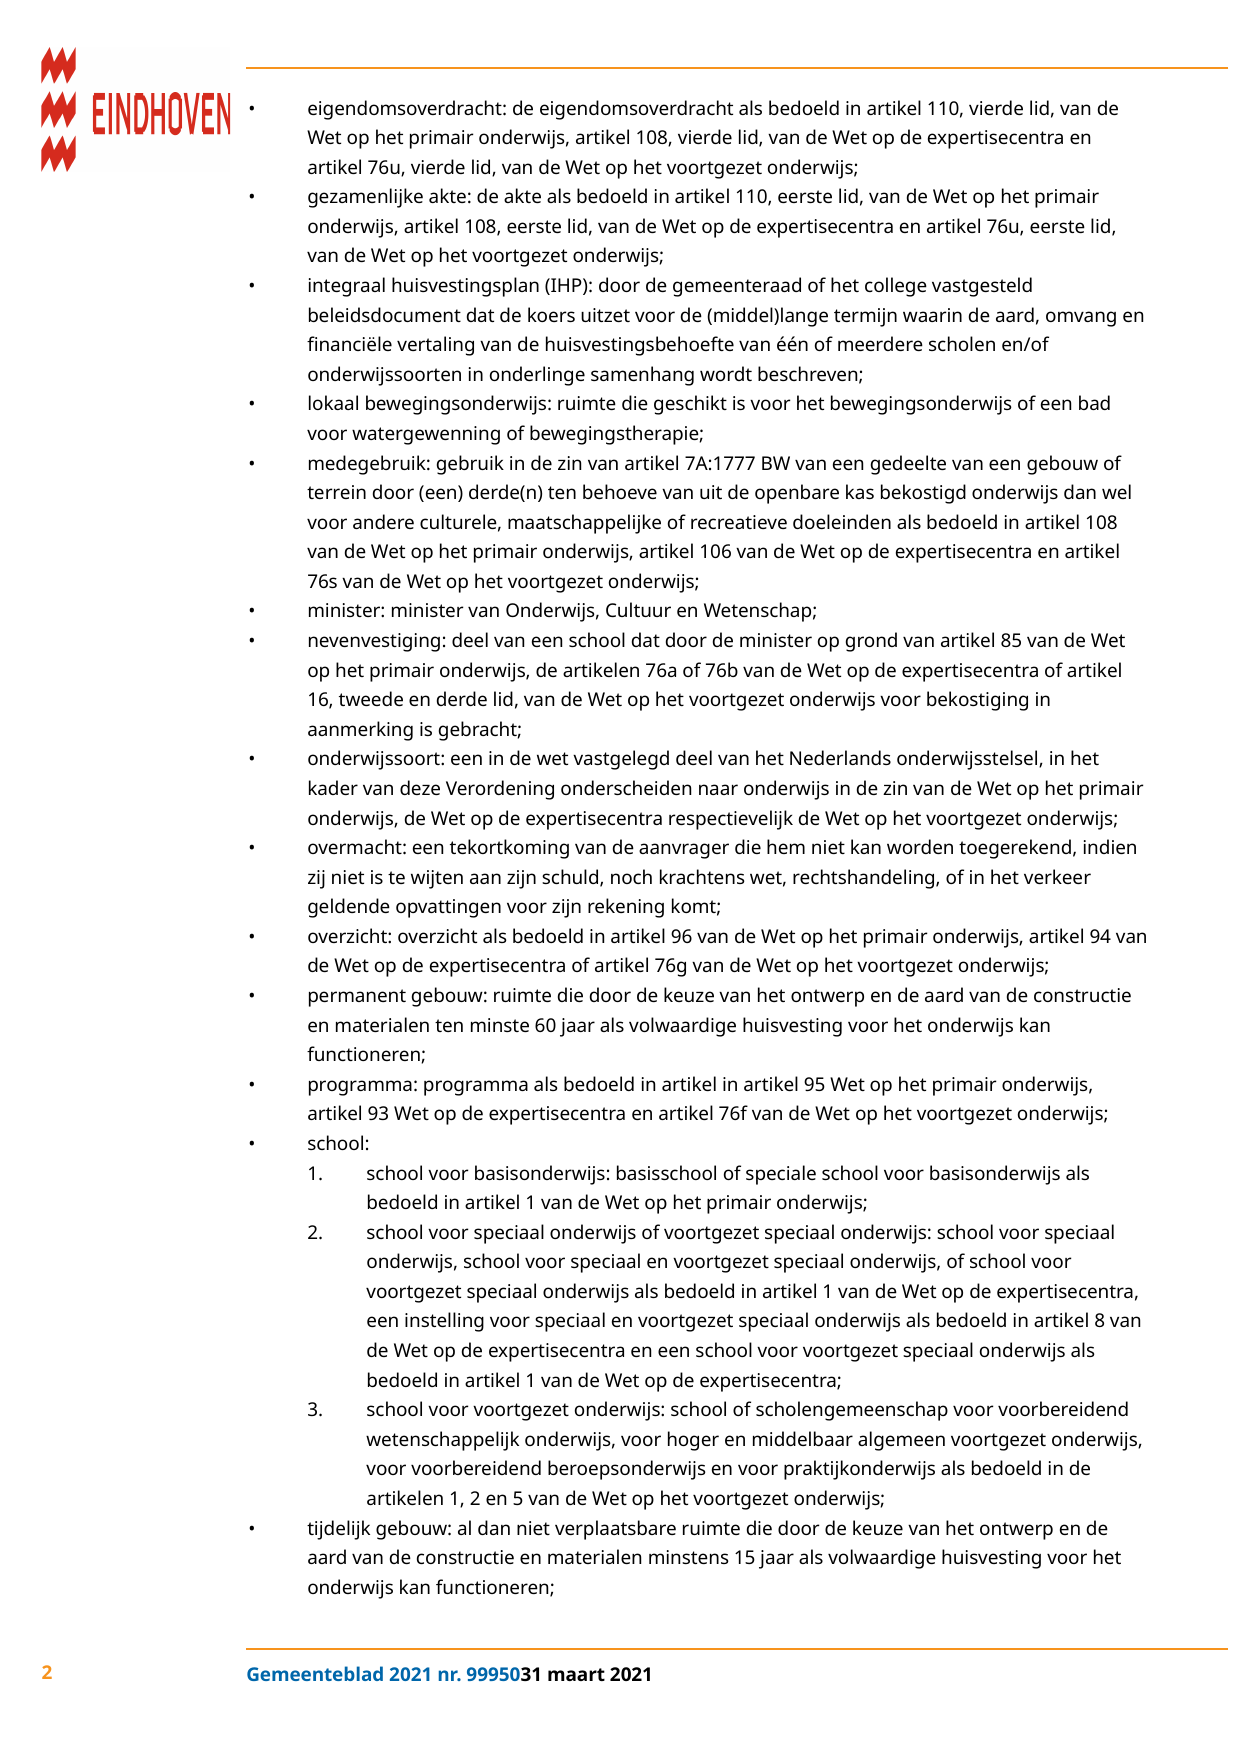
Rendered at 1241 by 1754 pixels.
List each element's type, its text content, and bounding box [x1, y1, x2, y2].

list overmacht: een tekortkoming van de aanvrager die hem niet kan worden toegerekend, indien zij niet is te wijten aan zijn schuld, noch krachtens wet, rechtshandeling, of in het verkeer geldende opvattingen voor zijn rekening komt; [248, 834, 1152, 919]
list school voor speciaal onderwijs of voortgezet speciaal onderwijs: school voor speciaal onderwijs, school voor speciaal en voortgezet speciaal onderwijs, of school voor voortgezet speciaal onderwijs als bedoeld in artikel 1 van de Wet op de expertisecentra, een instelling voor speciaal en voortgezet speciaal onderwijs als bedoeld in artikel 8 van de Wet op de expertisecentra en een school voor voortgezet speciaal onderwijs als bedoeld in artikel 1 van de Wet op de expertisecentra; [307, 1219, 1152, 1393]
list school voor voortgezet onderwijs: school of scholengemeenschap voor voorbereidend wetenschappelijk onderwijs, voor hoger en middelbaar algemeen voortgezet onderwijs, voor voorbereidend beroepsonderwijs en voor praktijkonderwijs als bedoeld in de artikelen 1, 2 en 5 van de Wet op het voortgezet onderwijs; [307, 1396, 1152, 1511]
list tijdelijk gebouw: al dan niet verplaatsbare ruimte die door de keuze van het ontwerp en de aard van de constructie en materialen minstens 15 jaar als volwaardige huisvesting voor het onderwijs kan functioneren; [248, 1515, 1152, 1600]
list nevenvestiging: deel van een school dat door de minister op grond van artikel 85 van de Wet op het primair onderwijs, de artikelen 76a of 76b van de Wet op de expertisecentra of artikel 16, tweede en derde lid, van de Wet op het voortgezet onderwijs voor bekostiging in aanmerking is gebracht; [248, 627, 1152, 742]
list gezamenlijke akte: de akte als bedoeld in artikel 110, eerste lid, van de Wet op het primair onderwijs, artikel 108, eerste lid, van de Wet op de expertisecentra en artikel 76u, eerste lid, van de Wet op het voortgezet onderwijs; [248, 183, 1152, 268]
picture [41, 47, 231, 172]
list overzicht: overzicht als bedoeld in artikel 96 van de Wet op het primair onderwijs, artikel 94 van de Wet op de expertisecentra of artikel 76g van de Wet op het voortgezet onderwijs; [248, 923, 1152, 978]
list school: [248, 1130, 1152, 1156]
list medegebruik: gebruik in de zin van artikel 7A:1777 BW van een gedeelte van een gebouw of terrein door (een) derde(n) ten behoeve van uit de openbare kas bekostigd onderwijs dan wel voor andere culturele, maatschappelijke of recreatieve doeleinden als bedoeld in artikel 108 van de Wet op het primair onderwijs, artikel 106 van de Wet op de expertisecentra en artikel 76s van de Wet op het voortgezet onderwijs; [248, 450, 1152, 594]
list eigendomsoverdracht: de eigendomsoverdracht als bedoeld in artikel 110, vierde lid, van de Wet op het primair onderwijs, artikel 108, vierde lid, van de Wet op de expertisecentra en artikel 76u, vierde lid, van de Wet op het voortgezet onderwijs; [248, 95, 1152, 180]
list programma: programma als bedoeld in artikel in artikel 95 Wet op het primair onderwijs, artikel 93 Wet op de expertisecentra en artikel 76f van de Wet op het voortgezet onderwijs; [248, 1071, 1152, 1126]
list school voor basisonderwijs: basisschool of speciale school voor basisonderwijs als bedoeld in artikel 1 van de Wet op het primair onderwijs; [307, 1160, 1152, 1215]
list minister: minister van Onderwijs, Cultuur en Wetenschap; [248, 598, 1152, 623]
list permanent gebouw: ruimte die door de keuze van het ontwerp en de aard van de constructie en materialen ten minste 60 jaar als volwaardige huisvesting voor het onderwijs kan functioneren; [248, 982, 1152, 1067]
list integraal huisvestingsplan (IHP): door de gemeenteraad of het college vastgesteld beleidsdocument dat de koers uitzet voor de (middel)lange termijn waarin de aard, omvang en financiële vertaling van de huisvestingsbehoefte van één of meerdere scholen en/of onderwijssoorten in onderlinge samenhang wordt beschreven; [248, 272, 1152, 387]
list lokaal bewegingsonderwijs: ruimte die geschikt is voor het bewegingsonderwijs of een bad voor watergewenning of bewegingstherapie; [248, 391, 1152, 446]
list onderwijssoort: een in de wet vastgelegd deel van het Nederlands onderwijsstelsel, in het kader van deze Verordening onderscheiden naar onderwijs in de zin van de Wet op het primair onderwijs, de Wet op de expertisecentra respectievelijk de Wet op het voortgezet onderwijs; [248, 746, 1152, 831]
